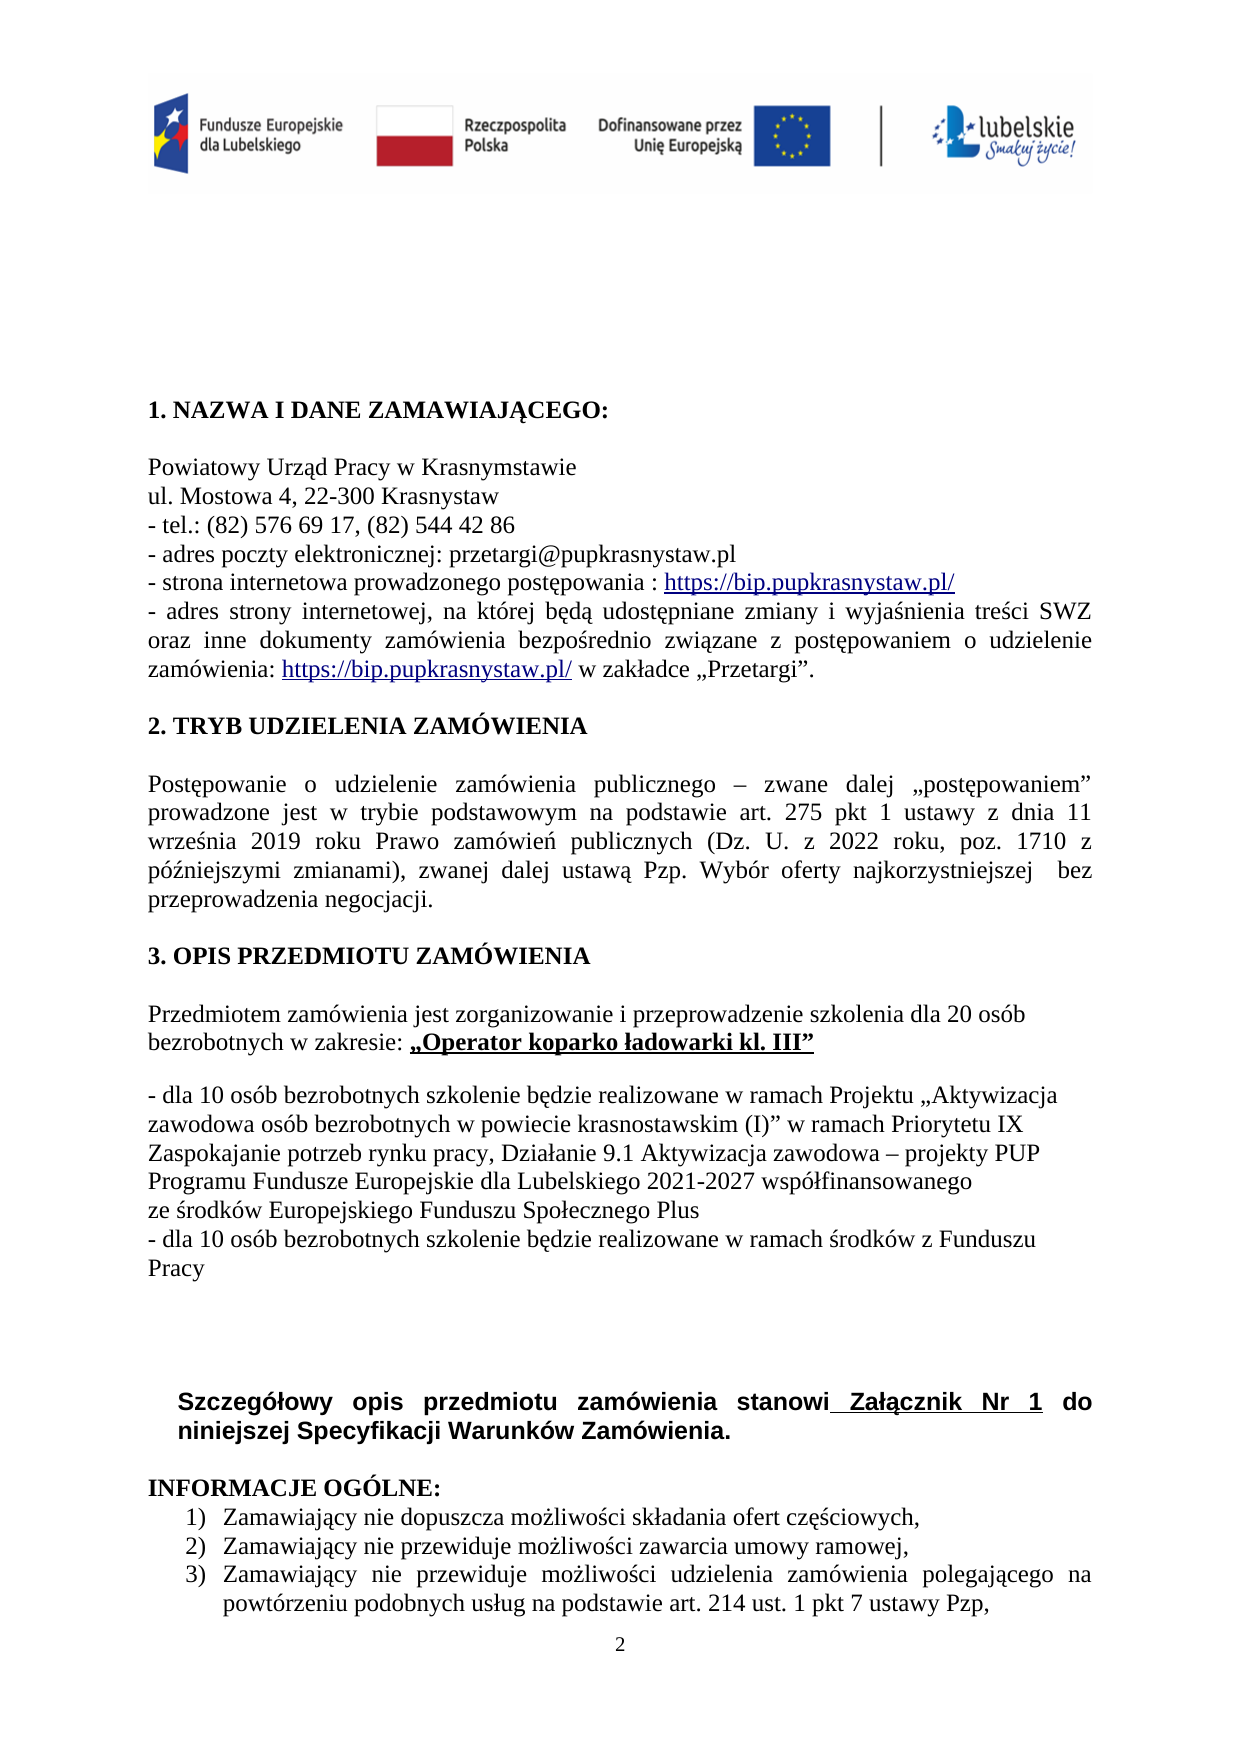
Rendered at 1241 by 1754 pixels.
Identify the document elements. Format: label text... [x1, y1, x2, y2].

text Przedmiotem zamówienia jest zorganizowanie i przeprowadzenie szkolenia dla 20 osób bezrobotnych w zakresie: „Operator koparko ładowarki kl. III” [148, 999, 1093, 1056]
text - dla 10 osób bezrobotnych szkolenie będzie realizowane w ramach środków z Funduszu Pracy [148, 1224, 1093, 1281]
text - adres poczty elektronicznej: przetargi@pupkrasnystaw.pl [148, 539, 1093, 567]
list Zamawiający nie przewiduje możliwości udzielenia zamówienia polegającego na powtórzeniu podobnych usług na podstawie art. 214 ust. 1 pkt 7 ustawy Pzp, [185, 1559, 1093, 1617]
list Zamawiający nie dopuszcza możliwości składania ofert częściowych, [185, 1502, 1093, 1531]
text Szczegółowy opis przedmiotu zamówienia stanowi Załącznik Nr 1 do niniejszej Specyfikacji Warunków Zamówienia. [177, 1387, 1093, 1444]
text Postępowanie o udzielenie zamówienia publicznego – zwane dalej „postępowaniem” prowadzone jest w trybie podstawowym na podstawie art. 275 pkt 1 ustawy z dnia 11 września 2019 roku Prawo zamówień publicznych (Dz. U. z 2022 roku, poz. 1710 z późniejszymi zmianami), zwanej dalej ustawą Pzp. Wybór oferty najkorzystniejszej bez przeprowadzenia negocjacji. [148, 769, 1093, 912]
text - tel.: (82) 576 69 17, (82) 544 42 86 [148, 510, 1093, 539]
text - dla 10 osób bezrobotnych szkolenie będzie realizowane w ramach Projektu „Aktywizacja zawodowa osób bezrobotnych w powiecie krasnostawskim (I)” w ramach Priorytetu IX Zaspokajanie potrzeb rynku pracy, Działanie 9.1 Aktywizacja zawodowa – projekty PUP Programu Fundusze Europejskie dla Lubelskiego 2021-2027 współfinansowanego ze środków Europejskiego Funduszu Społecznego Plus [148, 1080, 1093, 1224]
text Powiatowy Urząd Pracy w Krasnymstawie [148, 452, 1093, 481]
text 3. OPIS PRZEDMIOTU ZAMÓWIENIA [148, 941, 1093, 970]
text ul. Mostowa 4, 22-300 Krasnystaw [148, 481, 1093, 510]
text INFORMACJE OGÓLNE: [148, 1473, 1093, 1502]
text - strona internetowa prowadzonego postępowania : https://bip.pupkrasnystaw.pl/ [148, 567, 1093, 596]
list Zamawiający nie przewiduje możliwości zawarcia umowy ramowej, [185, 1531, 1093, 1559]
text 1. NAZWA I DANE ZAMAWIAJĄCEGO: [148, 395, 1093, 424]
text - adres strony internetowej, na której będą udostępniane zmiany i wyjaśnienia treści SWZ oraz inne dokumenty zamówienia bezpośrednio związane z postępowaniem o udzielenie zamówienia: https://bip.pupkrasnystaw.pl/ w zakładce „Przetargi”. [148, 596, 1093, 682]
text 2. TRYB UDZIELENIA ZAMÓWIENIA [148, 711, 1093, 740]
